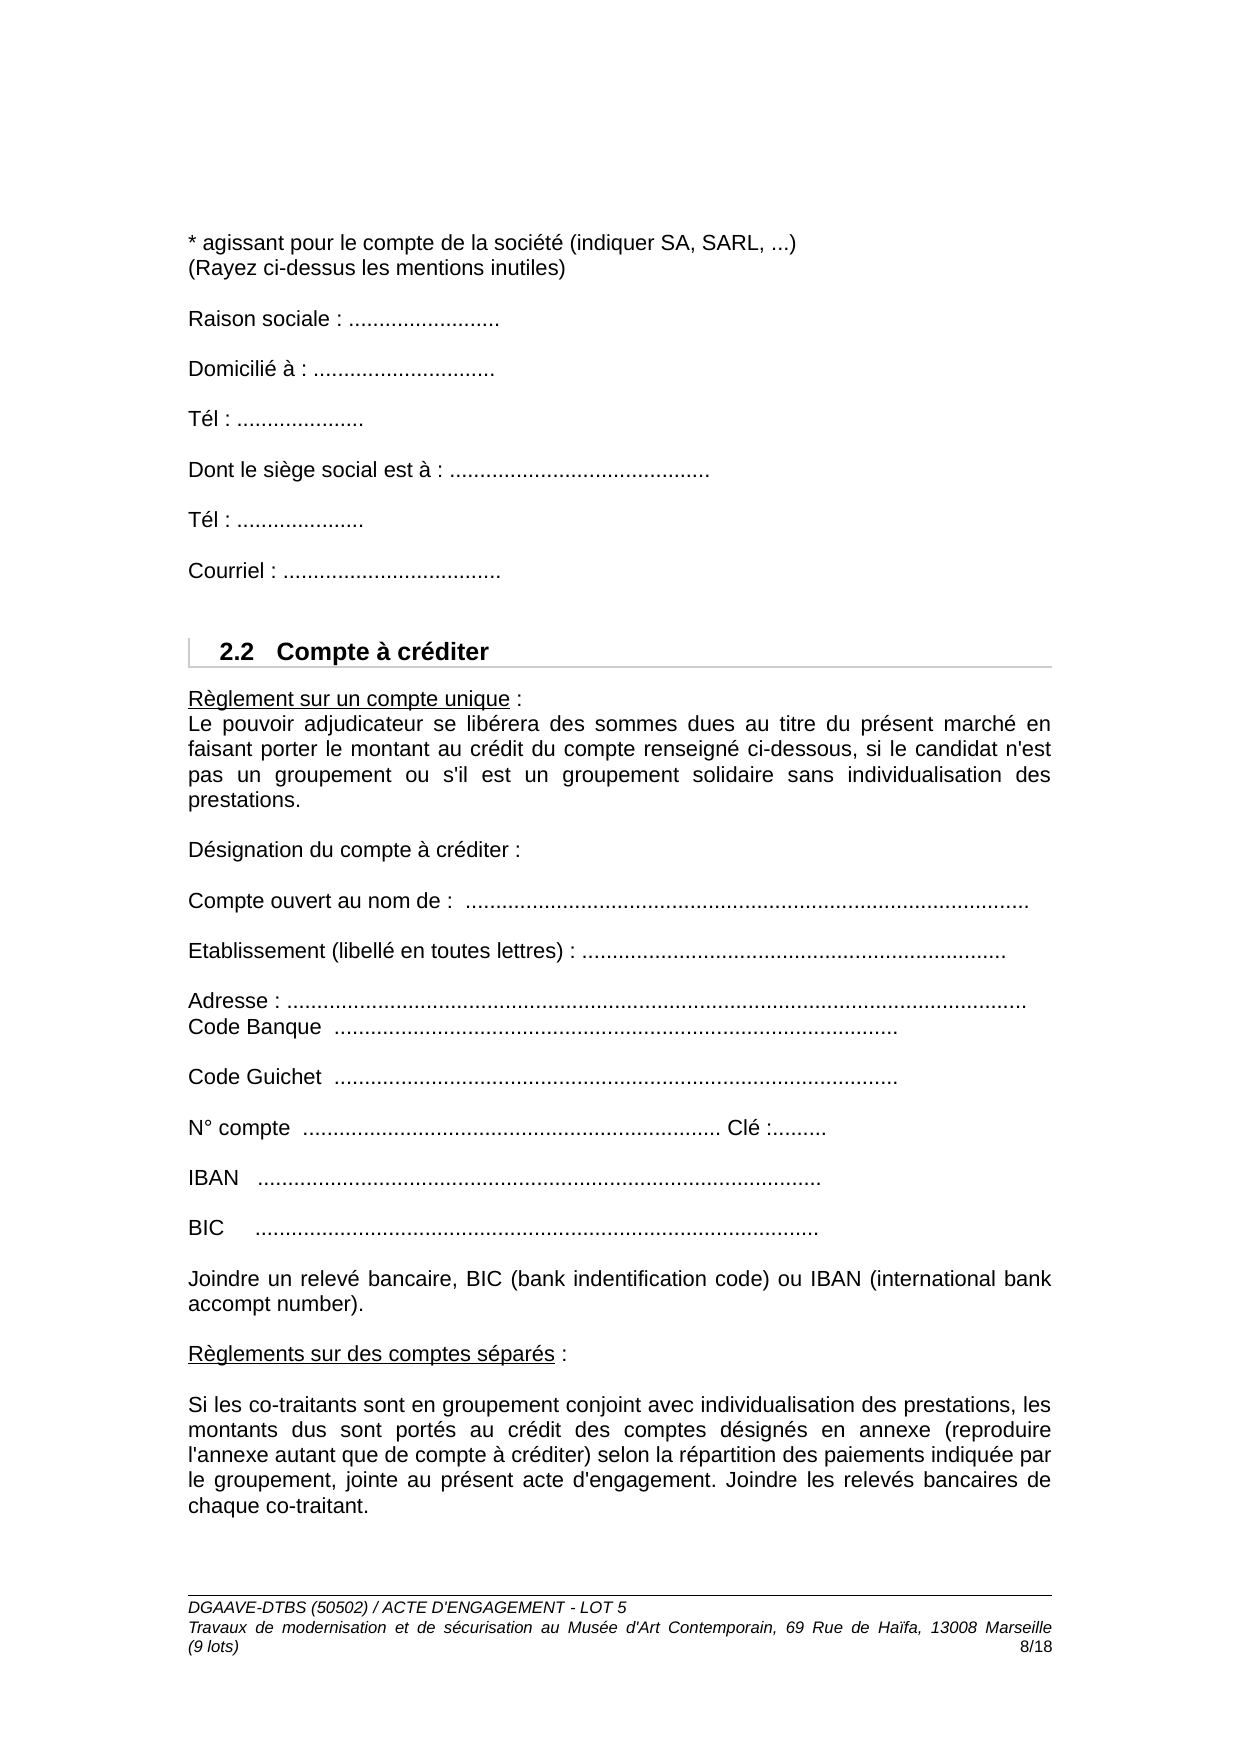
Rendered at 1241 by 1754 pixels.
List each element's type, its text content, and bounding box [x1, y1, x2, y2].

text Désignation du compte à créditer : [188, 837, 1052, 862]
text Raison sociale : ......................... [188, 305, 1052, 331]
text Etablissement (libellé en toutes lettres) : ...................................................................... [188, 938, 1052, 963]
text Code Banque ............................................................................................. [188, 1014, 1052, 1039]
text Tél : ..................... [188, 406, 1052, 431]
text BIC ............................................................................................. [188, 1215, 1052, 1241]
text Si les co-traitants sont en groupement conjoint avec individualisation des prestations, les montants dus sont portés au crédit des comptes désignés en annexe (reproduire l'annexe autant que de compte à créditer) selon la répartition des paiements indiquée par le groupement, jointe au présent acte d'engagement. Joindre les relevés bancaires de chaque co-traitant. [188, 1392, 1052, 1518]
text Adresse : .......................................................................................................................... [188, 988, 1052, 1014]
text Compte ouvert au nom de : ............................................................................................. [188, 888, 1052, 913]
text Courriel : .................................... [188, 557, 1052, 583]
text (Rayez ci-dessus les mentions inutiles) [188, 255, 1052, 280]
text Domicilié à : .............................. [188, 356, 1052, 381]
text Tél : ..................... [188, 507, 1052, 532]
text IBAN ............................................................................................. [188, 1165, 1052, 1190]
subtitle Compte à créditer [188, 637, 1052, 666]
text Code Guichet ............................................................................................. [188, 1064, 1052, 1089]
text Joindre un relevé bancaire, BIC (bank indentification code) ou IBAN (international bank accompt number). [188, 1266, 1052, 1316]
text Règlement sur un compte unique : [188, 686, 1052, 711]
text * agissant pour le compte de la société (indiquer SA, SARL, ...) [188, 230, 1052, 255]
text Le pouvoir adjudicateur se libérera des sommes dues au titre du présent marché en faisant porter le montant au crédit du compte renseigné ci-dessous, si le candidat n'est pas un groupement ou s'il est un groupement solidaire sans individualisation des prestations. [188, 711, 1052, 812]
text Dont le siège social est à : ........................................... [188, 457, 1052, 482]
text Règlements sur des comptes séparés : [188, 1341, 1052, 1367]
text N° compte ..................................................................... Clé :......... [188, 1114, 1052, 1140]
